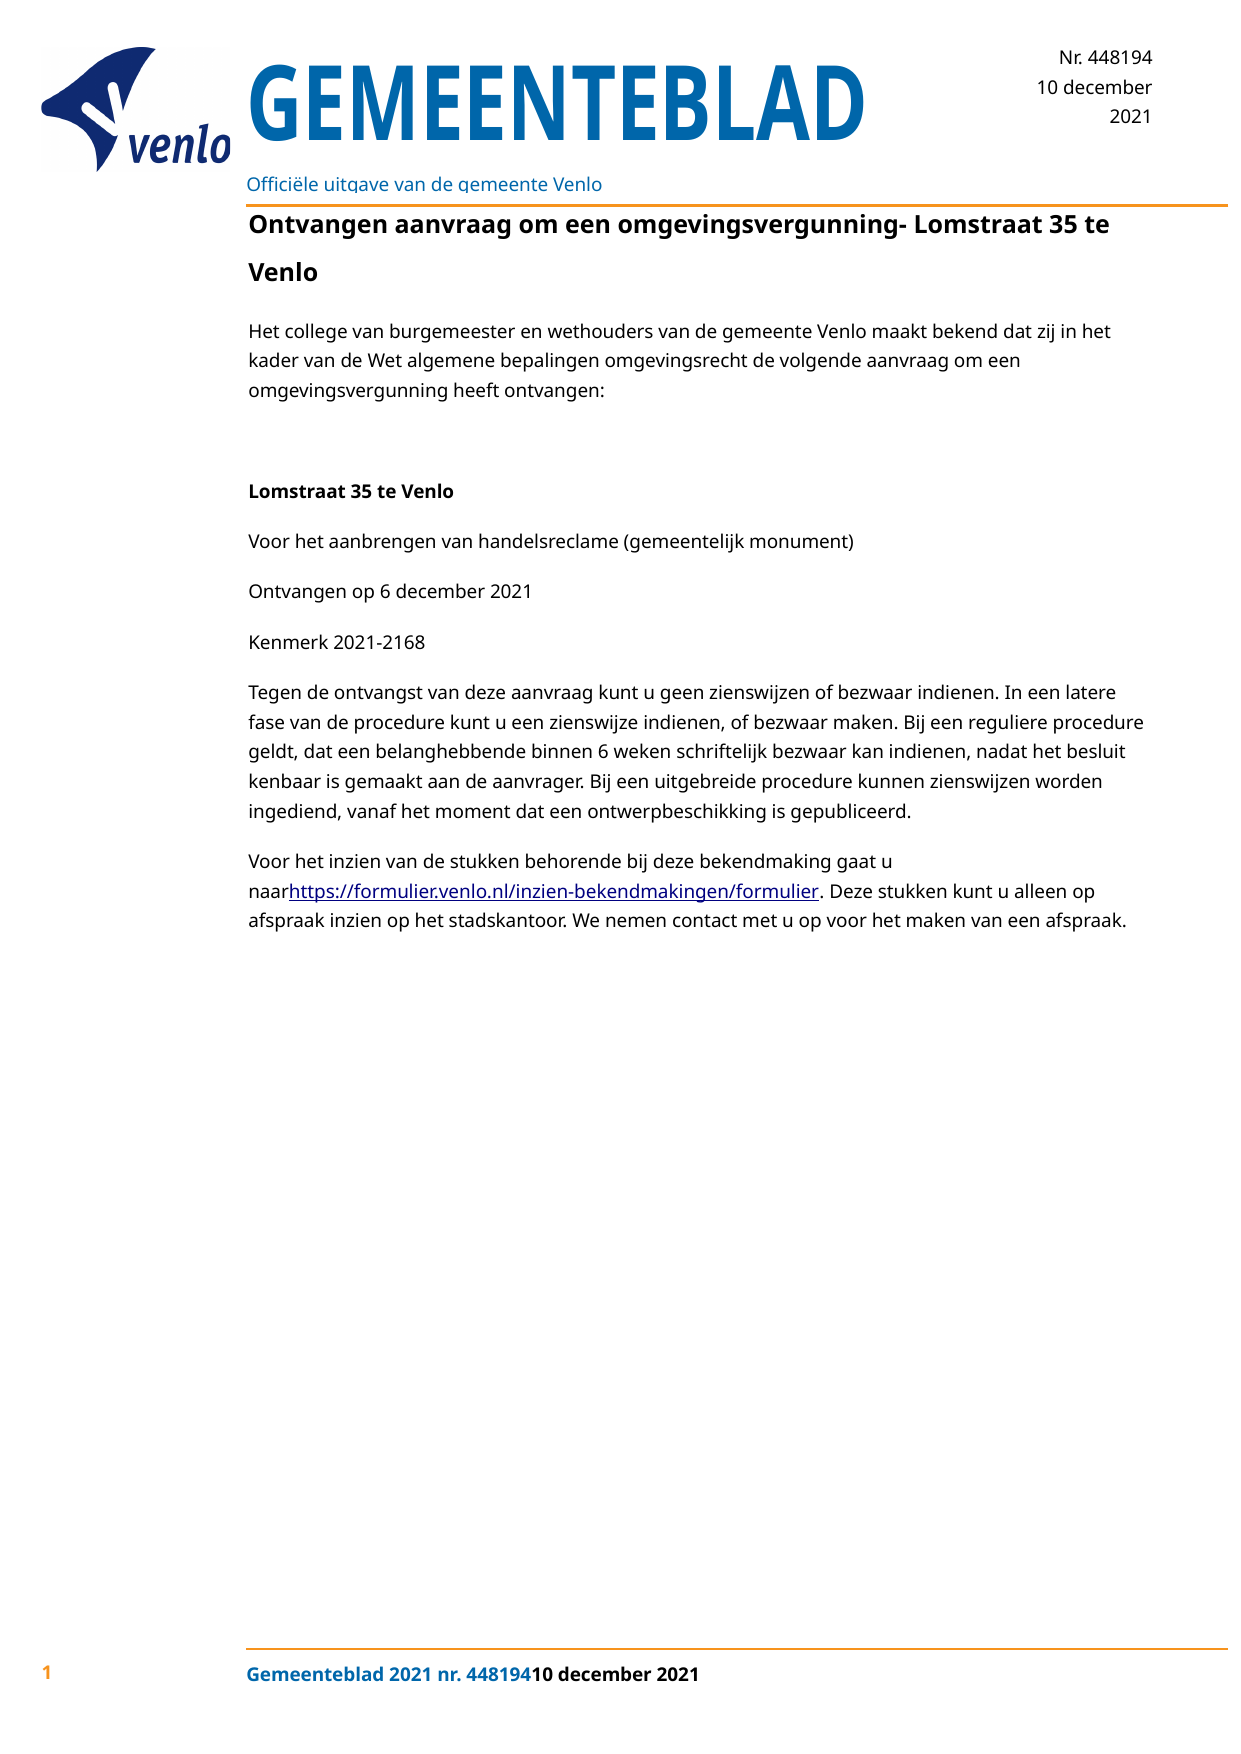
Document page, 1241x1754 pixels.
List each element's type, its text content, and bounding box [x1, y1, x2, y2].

picture [41, 47, 231, 172]
text Het college van burgemeester en wethouders van de gemeente Venlo maakt bekend dat zij in het kader van de Wet algemene bepalingen omgevingsrecht de volgende aanvraag om een omgevingsvergunning heeft ontvangen: [248, 318, 1152, 403]
text Voor het aanbrengen van handelsreclame (gemeentelijk monument) [248, 528, 1152, 554]
text Voor het inzien van de stukken behorende bij deze bekendmaking gaat u naarhttps://formulier.venlo.nl/inzien-bekendmakingen/formulier. Deze stukken kunt u alleen op afspraak inzien op het stadskantoor. We nemen contact met u op voor het maken van een afspraak. [248, 848, 1152, 933]
text Ontvangen op 6 december 2021 [248, 579, 1152, 604]
text Lomstraat 35 te Venlo [248, 478, 1152, 504]
text Kenmerk 2021-2168 [248, 629, 1152, 655]
text Ontvangen aanvraag om een omgevingsvergunning- Lomstraat 35 te Venlo [248, 207, 1152, 288]
text Tegen de ontvangst van deze aanvraag kunt u geen zienswijzen of bezwaar indienen. In een latere fase van de procedure kunt u een zienswijze indienen, of bezwaar maken. Bij een reguliere procedure geldt, dat een belanghebbende binnen 6 weken schriftelijk bezwaar kan indienen, nadat het besluit kenbaar is gemaakt aan de aanvrager. Bij een uitgebreide procedure kunnen zienswijzen worden ingediend, vanaf het moment dat een ontwerpbeschikking is gepubliceerd. [248, 679, 1152, 824]
